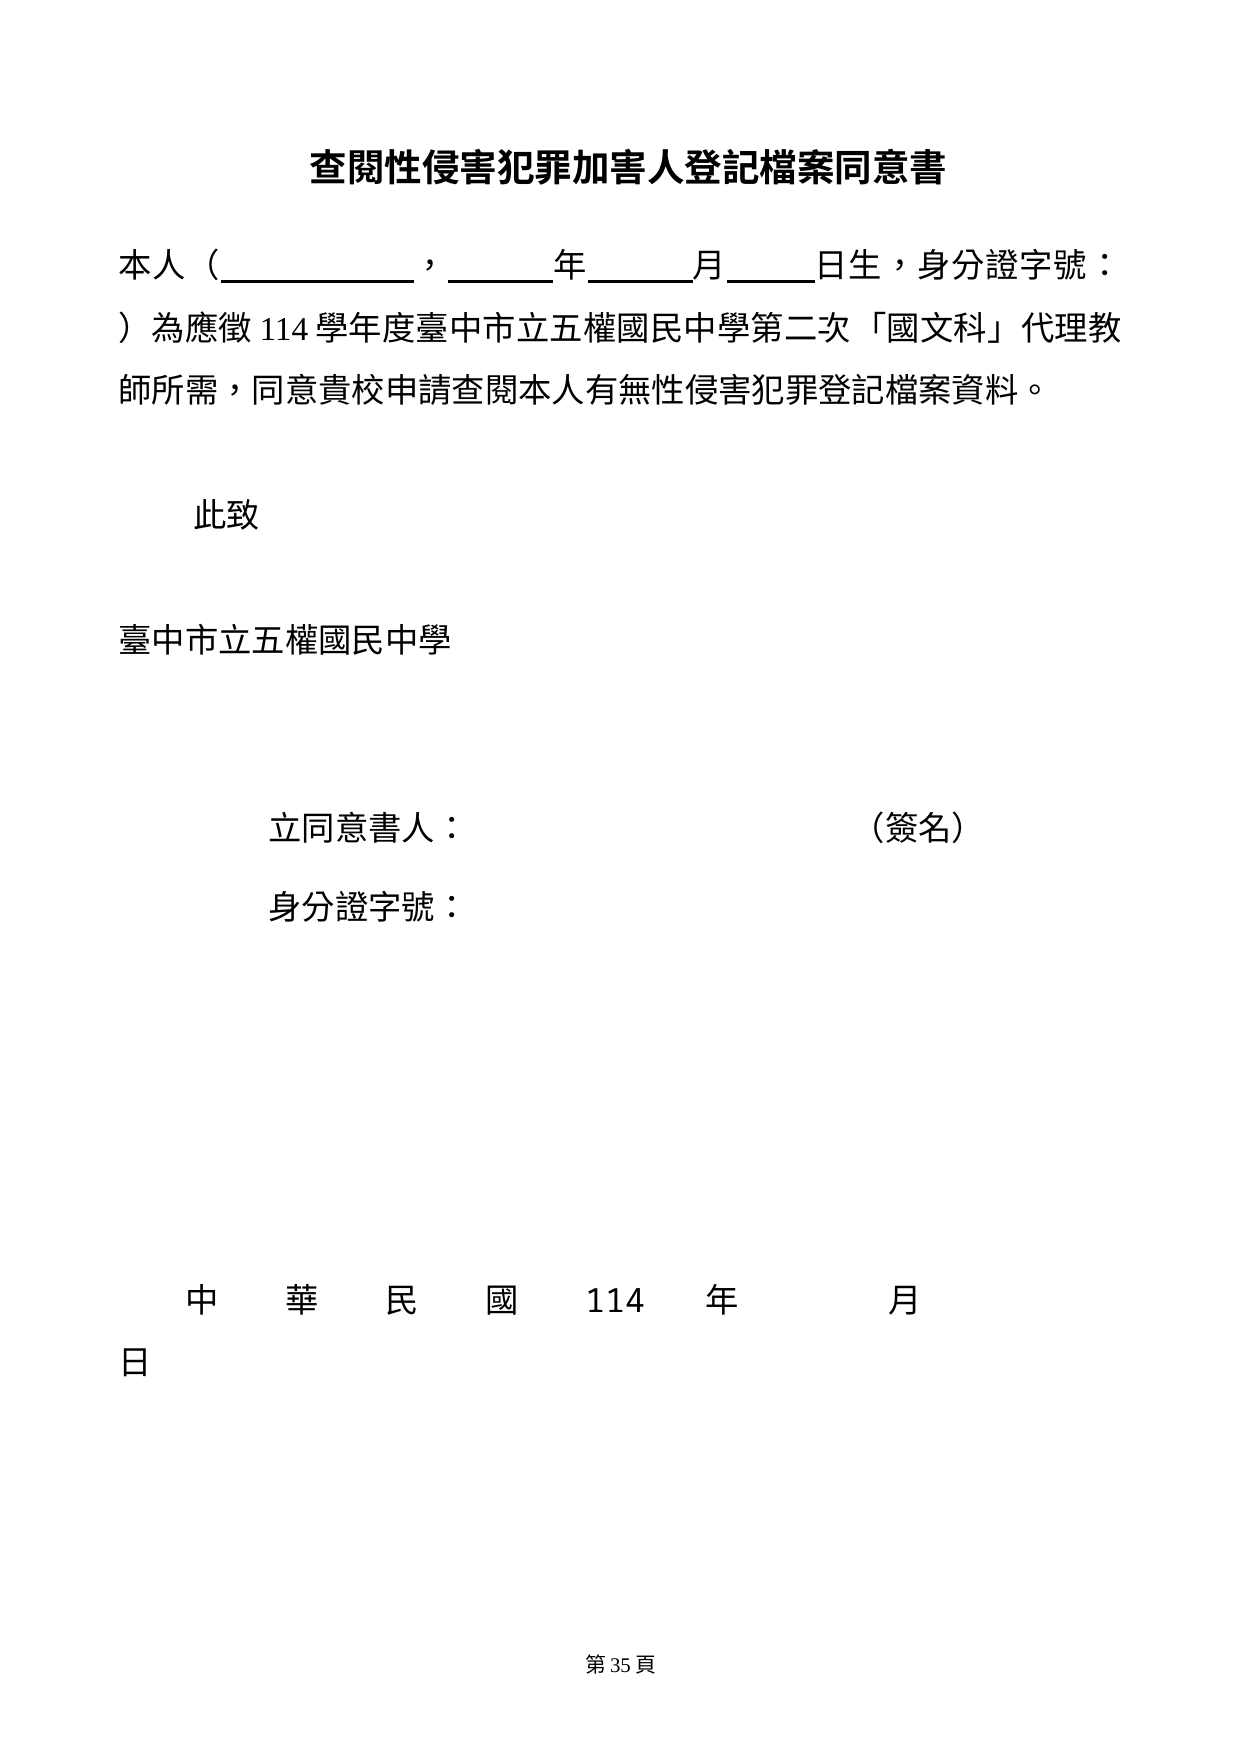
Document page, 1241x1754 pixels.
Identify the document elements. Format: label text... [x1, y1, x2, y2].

text 中 華 民 國 114 年 月 日 [118, 1256, 1122, 1381]
text 查閱性侵害犯罪加害人登記檔案同意書 [118, 124, 1138, 186]
text 此致 [118, 471, 1122, 534]
text 身分證字號： [268, 864, 1122, 926]
text 本人（ ， 年 月 日生，身分證字號： ）為應徵114學年度臺中市立五權國民中學第二次「國文科」代理教師所需，同意貴校申請查閱本人有無性侵害犯罪登記檔案資料。 [118, 221, 1122, 409]
text 臺中市立五權國民中學 [118, 596, 1122, 659]
text 立同意書人： （簽名） [268, 784, 1122, 846]
